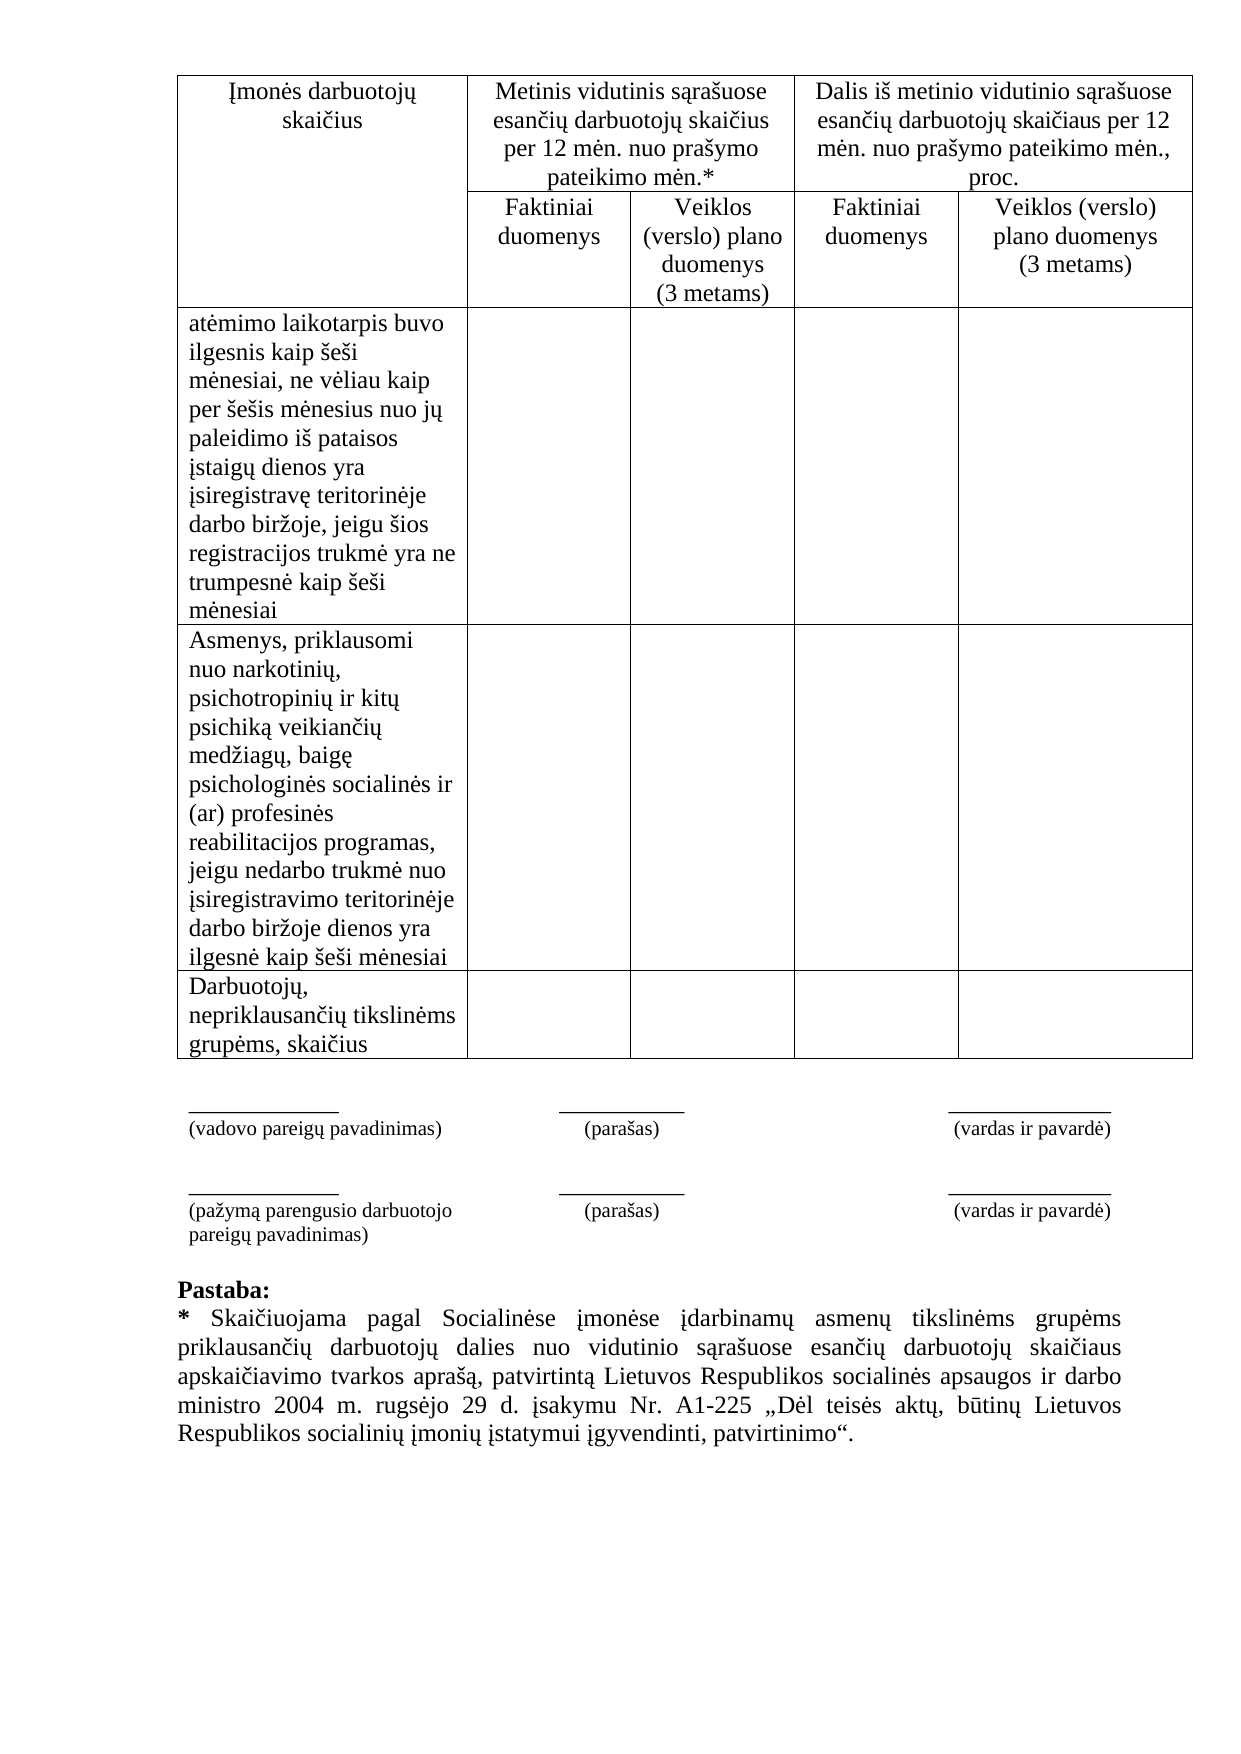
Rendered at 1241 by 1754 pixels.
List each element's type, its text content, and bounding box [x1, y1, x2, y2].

table_cell Darbuotojų, nepriklausančių tikslinėms grupėms, skaičius [178, 971, 467, 1058]
table_cell atėmimo laikotarpis buvo ilgesnis kaip šeši mėnesiai, ne vėliau kaip per šešis mėnesius nuo jų paleidimo iš pataisos įstaigų dienos yra įsiregistravę teritorinėje darbo biržoje, jeigu šios registracijos trukmė yra ne trumpesnė kaip šeši mėnesiai [178, 308, 467, 624]
table_cell [631, 971, 794, 1058]
text Pastaba: [177, 1275, 1122, 1303]
table_cell [959, 625, 1192, 970]
table_cell [468, 308, 630, 624]
table_cell [959, 308, 1192, 624]
text * Skaičiuojama pagal Socialinėse įmonėse įdarbinamų asmenų tikslinėms grupėms priklausančių darbuotojų dalies nuo vidutinio sąrašuose esančių darbuotojų skaičiaus apskaičiavimo tvarkos aprašą, patvirtintą Lietuvos Respublikos socialinės apsaugos ir darbo ministro 2004 m. rugsėjo 29 d. įsakymu Nr. A1-225 „Dėl teisės aktų, būtinų Lietuvos Respublikos socialinių įmonių įstatymui įgyvendinti, patvirtinimo“. [177, 1303, 1122, 1447]
table_cell Veiklos (verslo) plano duomenys (3 metams) [631, 192, 794, 307]
table_header Įmonės darbuotojų skaičius [178, 76, 467, 307]
table_header _____________ (vardas ir pavardė) [751, 1088, 1122, 1140]
table_cell [468, 625, 630, 970]
table_header Dalis iš metinio vidutinio sąrašuose esančių darbuotojų skaičiaus per 12 mėn. nuo prašymo pateikimo mėn., proc. [795, 76, 1192, 191]
table_cell [631, 625, 794, 970]
table_cell [631, 308, 794, 624]
table_header _____________ (vardas ir pavardė) [751, 1169, 1122, 1246]
table_cell Veiklos (verslo) plano duomenys (3 metams) [959, 192, 1192, 307]
table_cell [468, 971, 630, 1058]
table_cell [795, 625, 958, 970]
table_cell [795, 971, 958, 1058]
table_header __________ (parašas) [492, 1088, 751, 1140]
table_header ____________ (vadovo pareigų pavadinimas) [177, 1088, 492, 1140]
table_cell Faktiniai duomenys [795, 192, 958, 307]
table_cell Asmenys, priklausomi nuo narkotinių, psichotropinių ir kitų psichiką veikiančių medžiagų, baigę psichologinės socialinės ir (ar) profesinės reabilitacijos programas, jeigu nedarbo trukmė nuo įsiregistravimo teritorinėje darbo biržoje dienos yra ilgesnė kaip šeši mėnesiai [178, 625, 467, 970]
table_header ____________ (pažymą parengusio darbuotojo pareigų pavadinimas) [177, 1169, 492, 1246]
table_cell [795, 308, 958, 624]
table_header Metinis vidutinis sąrašuose esančių darbuotojų skaičius per 12 mėn. nuo prašymo pateikimo mėn.* [468, 76, 794, 191]
table_header __________ (parašas) [492, 1169, 751, 1246]
table_cell Faktiniai duomenys [468, 192, 630, 307]
table_cell [959, 971, 1192, 1058]
